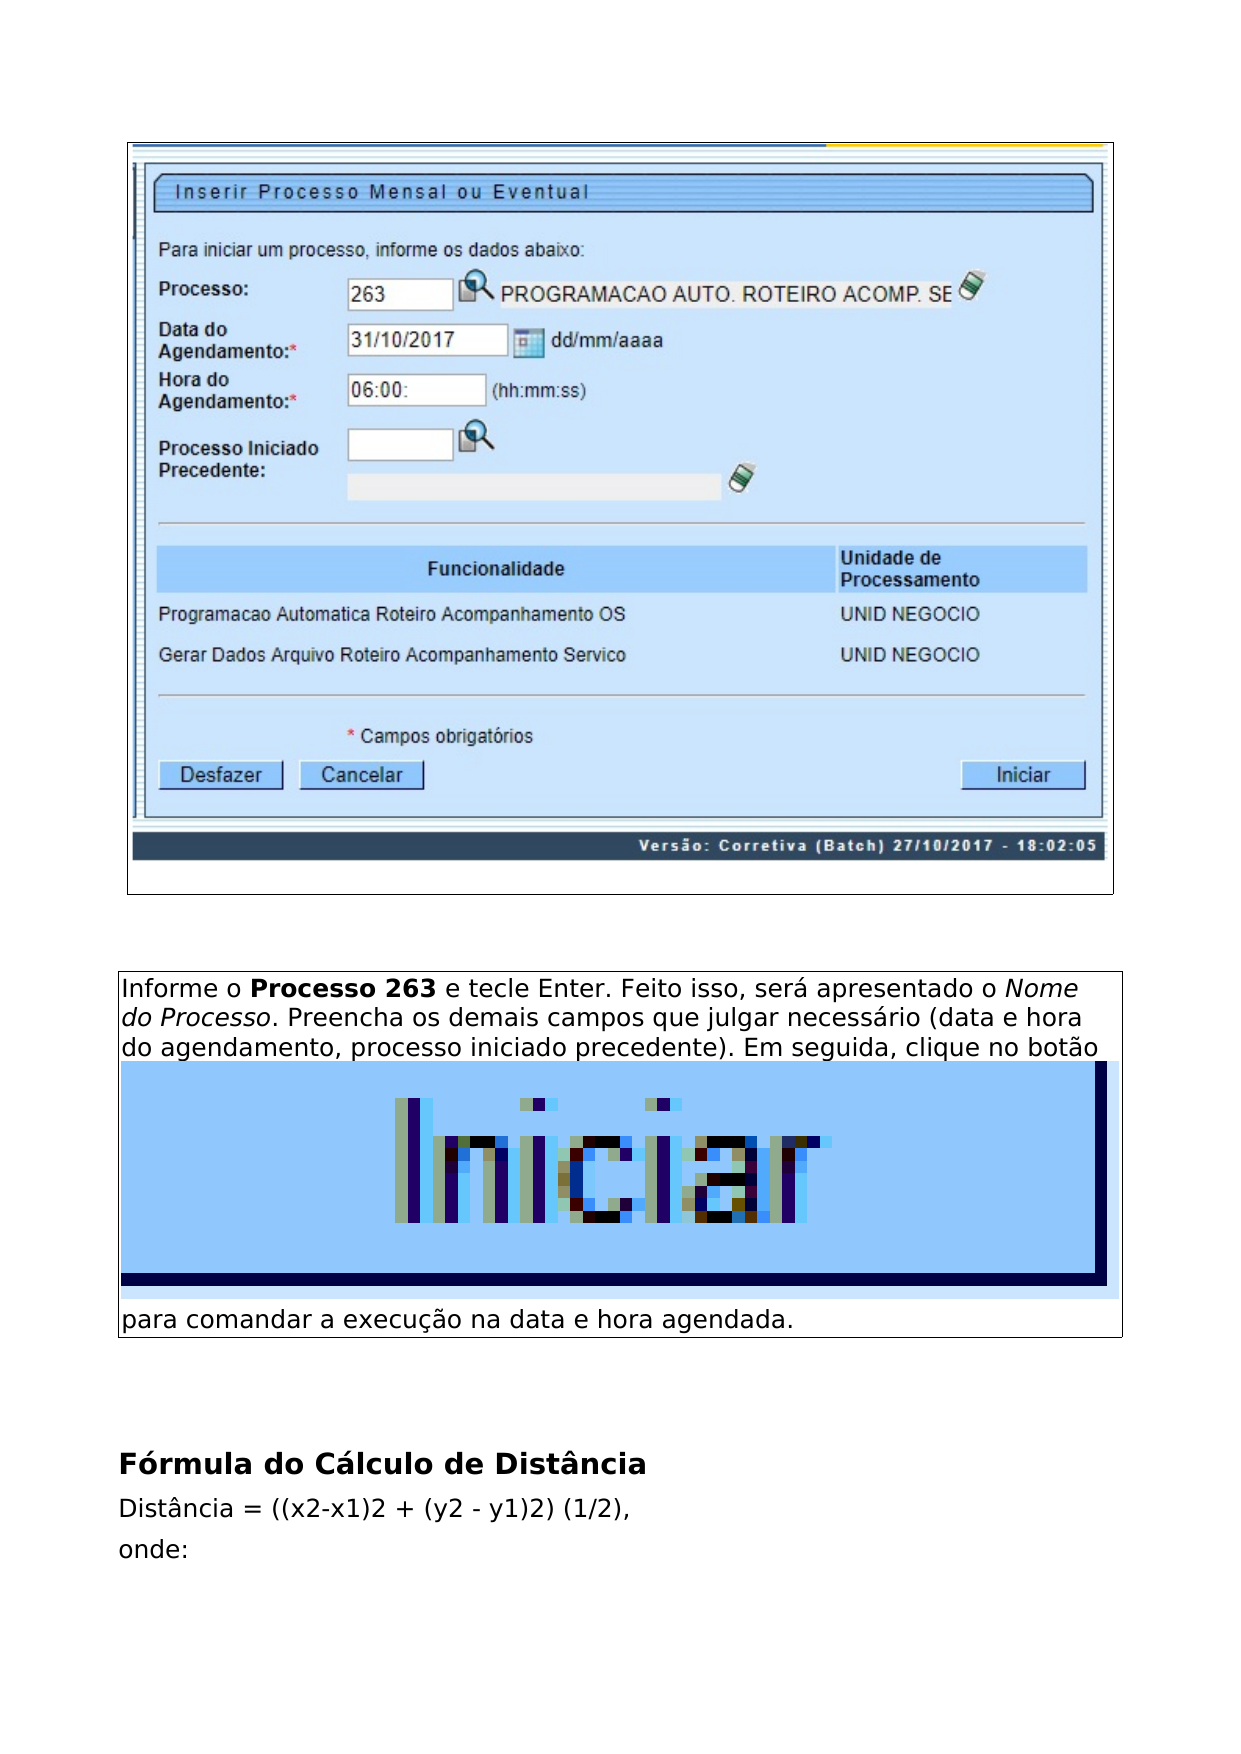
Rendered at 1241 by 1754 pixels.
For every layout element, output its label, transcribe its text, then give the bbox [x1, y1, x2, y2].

picture [132, 144, 1108, 862]
table_header Informe o Processo 263 e tecle Enter. Feito isso, será apresentado o Nome do Processo. Preencha os demais campos que julgar necessário (data e hora do agendamento, processo iniciado precedente). Em seguida, clique no botão para comandar a execução na data e hora agendada. [119, 972, 1122, 1337]
picture [121, 1061, 1120, 1299]
text onde: [118, 1536, 1122, 1565]
table_header [128, 143, 1113, 894]
text Distância = ((x2-x1)2 + (y2 - y1)2) (1/2), [118, 1494, 1122, 1523]
subtitle Fórmula do Cálculo de Distância [118, 1448, 1122, 1482]
